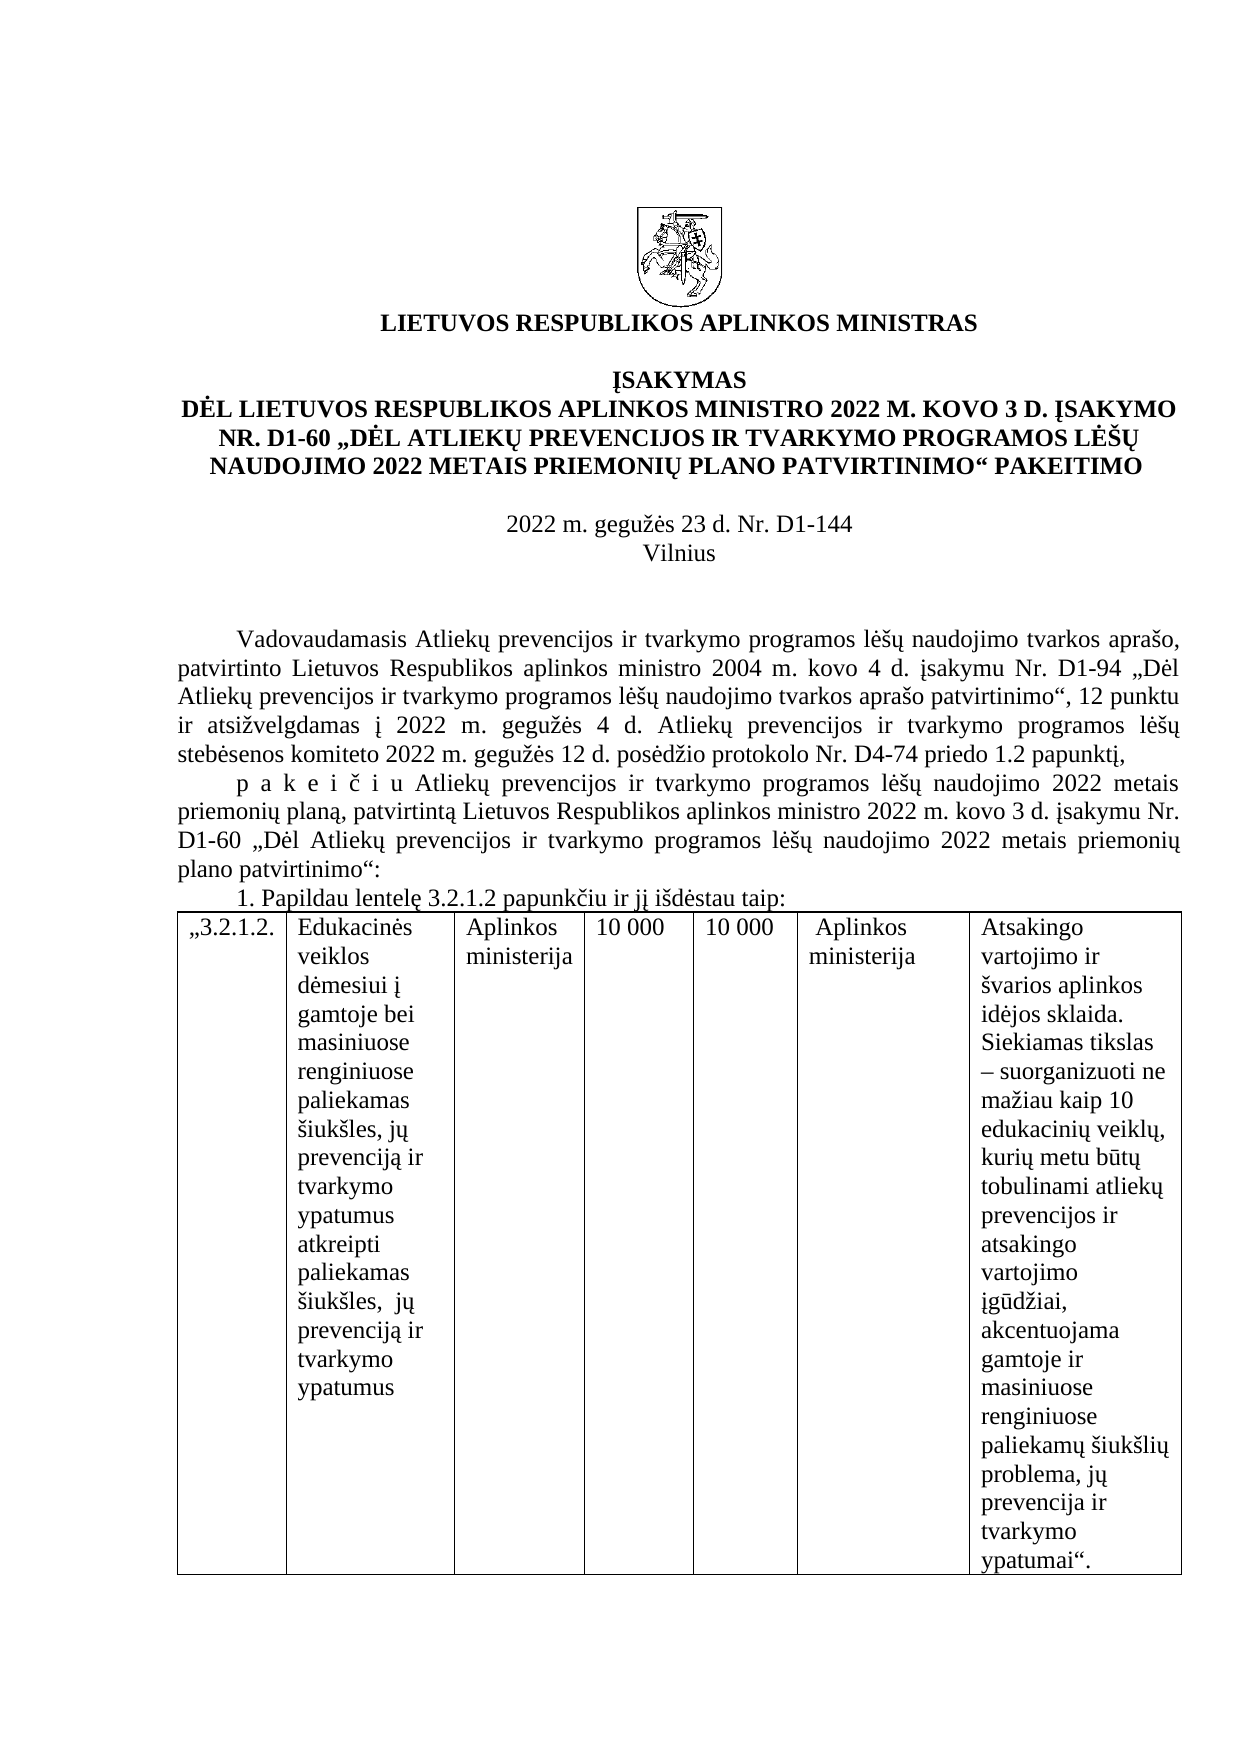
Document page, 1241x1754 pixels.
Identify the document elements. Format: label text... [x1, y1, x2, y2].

text 1. Papildau lentelę 3.2.1.2 papunkčiu ir jį išdėstau taip: [236, 883, 1181, 911]
table_header 10 000 [585, 913, 693, 1574]
table_header Aplinkos ministerija [455, 913, 584, 1574]
text 2022 m. gegužės 23 d. Nr. D1-144 [177, 509, 1181, 538]
text LIETUVOS RESPUBLIKOS APLINKOS MINISTRAS [177, 308, 1181, 336]
table_header Aplinkos ministerija [798, 913, 969, 1574]
text p a k e i č i u Atliekų prevencijos ir tvarkymo programos lėšų naudojimo 2022 metais priemonių planą, patvirtintą Lietuvos Respublikos aplinkos ministro 2022 m. kovo 3 d. įsakymu Nr. D1-60 „Dėl Atliekų prevencijos ir tvarkymo programos lėšų naudojimo 2022 metais priemonių plano patvirtinimo“: [177, 768, 1181, 883]
text Vilnius [177, 538, 1181, 566]
text Vadovaudamasis Atliekų prevencijos ir tvarkymo programos lėšų naudojimo tvarkos aprašo, patvirtinto Lietuvos Respublikos aplinkos ministro 2004 m. kovo 4 d. įsakymu Nr. D1-94 „Dėl Atliekų prevencijos ir tvarkymo programos lėšų naudojimo tvarkos aprašo patvirtinimo“, 12 punktu ir atsižvelgdamas į 2022 m. gegužės 4 d. Atliekų prevencijos ir tvarkymo programos lėšų stebėsenos komiteto 2022 m. gegužės 12 d. posėdžio protokolo Nr. D4-74 priedo 1.2 papunktį, [177, 624, 1181, 768]
table_header „3.2.1.2. [178, 913, 286, 1574]
table_header Atsakingo vartojimo ir švarios aplinkos idėjos sklaida. Siekiamas tikslas – suorganizuoti ne mažiau kaip 10 edukacinių veiklų, kurių metu būtų tobulinami atliekų prevencijos ir atsakingo vartojimo įgūdžiai, akcentuojama gamtoje ir masiniuose renginiuose paliekamų šiukšlių problema, jų prevencija ir tvarkymo ypatumai“. [1170, 913, 1181, 1574]
table_header Edukacinės veiklos dėmesiui į gamtoje bei masiniuose renginiuose paliekamas šiukšles, jų prevenciją ir tvarkymo ypatumus atkreipti paliekamas šiukšles, jų prevenciją ir tvarkymo ypatumus [287, 913, 454, 1574]
text DĖL LIETUVOS RESPUBLIKOS APLINKOS MINISTRO 2022 M. KOVO 3 D. ĮSAKYMO NR. D1-60 „DĖL ATLIEKŲ PREVENCIJOS IR TVARKYMO PROGRAMOS LĖŠŲ NAUDOJIMO 2022 METAIS PRIEMONIŲ PLANO PATVIRTINIMO“ PAKEITIMO [177, 394, 1181, 480]
table_header Atsakingo vartojimo ir švarios aplinkos idėjos sklaida. Siekiamas tikslas – suorganizuoti ne mažiau kaip 10 edukacinių veiklų, kurių metu būtų tobulinami atliekų prevencijos ir atsakingo vartojimo įgūdžiai, akcentuojama gamtoje ir masiniuose renginiuose paliekamų šiukšlių problema, jų prevencija ir tvarkymo ypatumai“. [970, 913, 981, 1574]
table_header 10 000 [694, 913, 797, 1574]
text ĮSAKYMAS [177, 365, 1181, 394]
